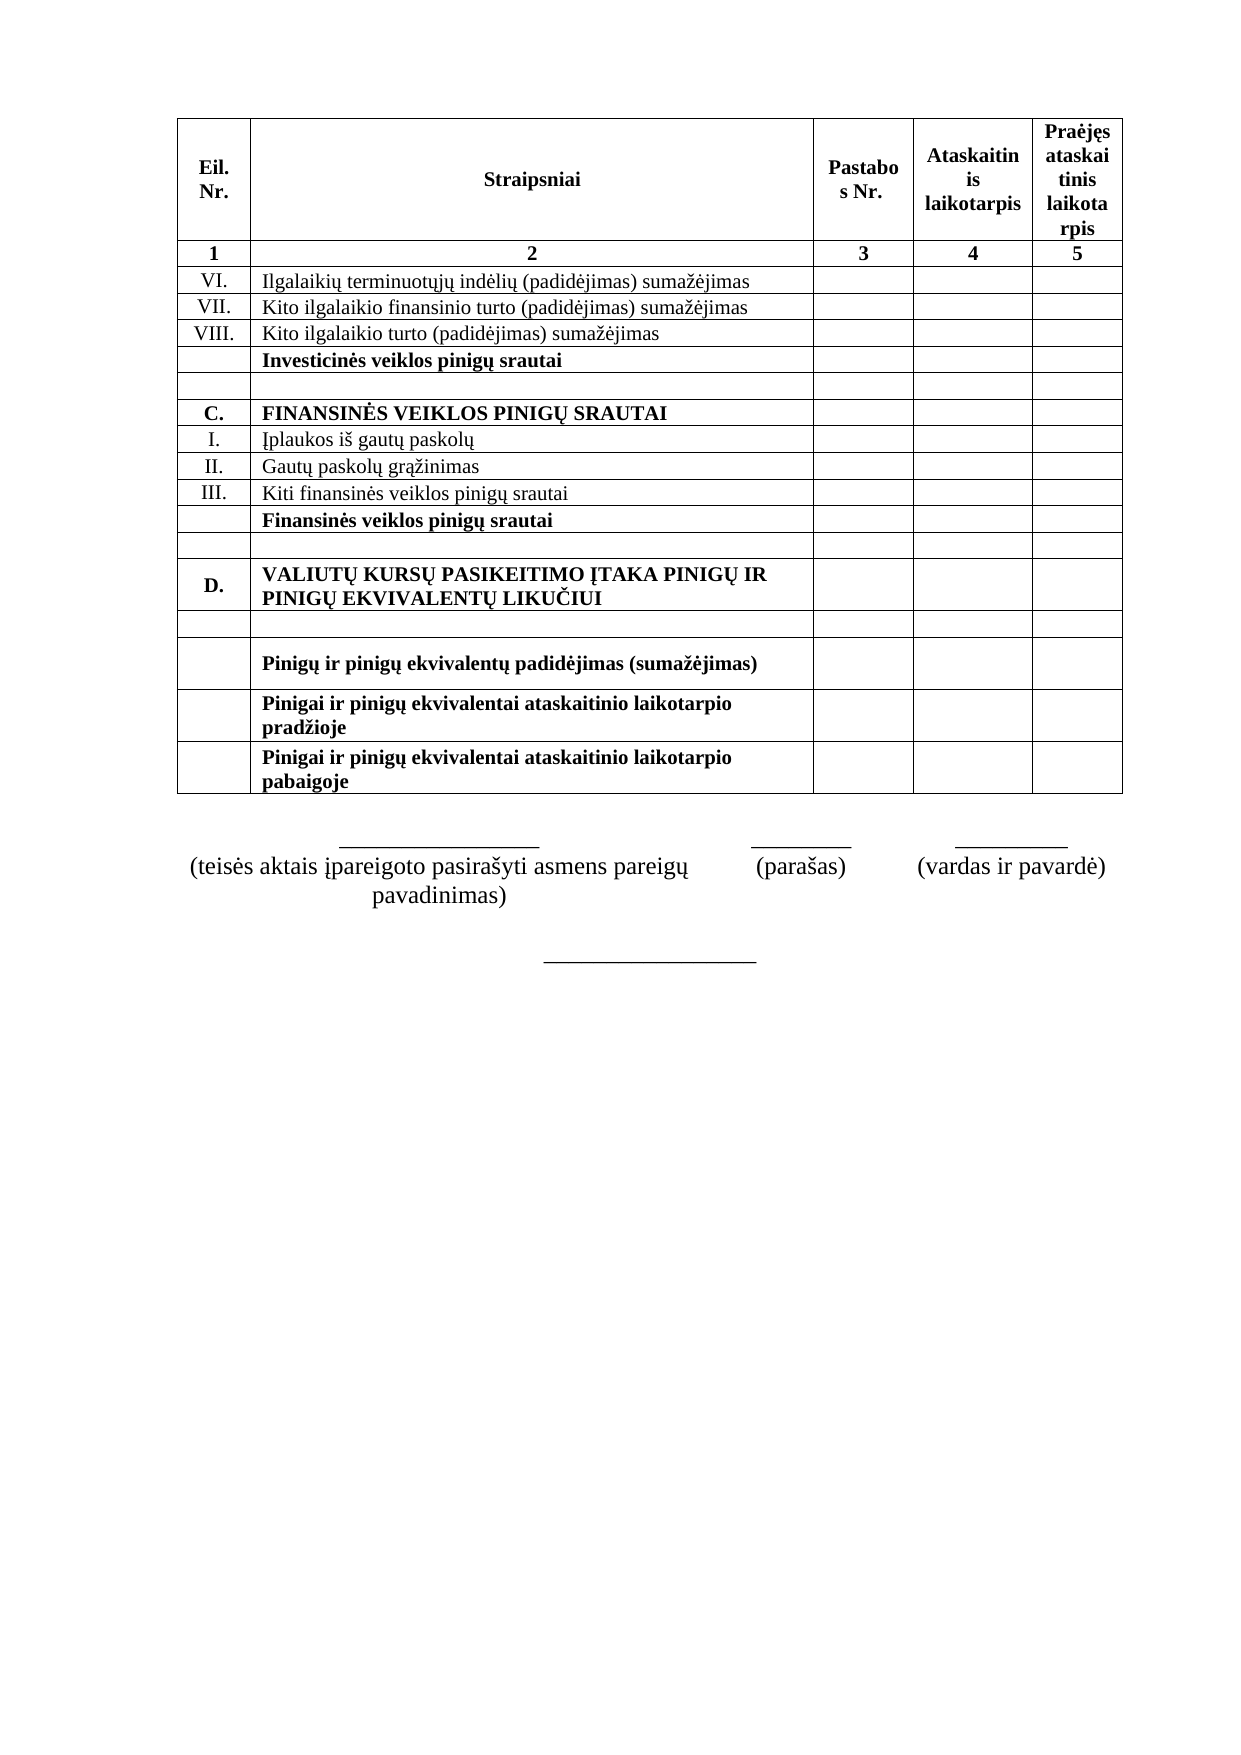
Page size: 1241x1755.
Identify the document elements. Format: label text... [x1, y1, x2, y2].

table_cell [914, 320, 1032, 346]
table_cell [1033, 533, 1122, 558]
table_cell [251, 533, 813, 558]
table_cell [914, 742, 1032, 793]
table_cell 1 [178, 241, 250, 266]
table_cell [1033, 638, 1122, 689]
table_cell [1033, 373, 1122, 399]
table_header Pastabos Nr. [814, 119, 913, 239]
table_cell III. [178, 480, 250, 505]
table_cell Pinigai ir pinigų ekvivalentai ataskaitinio laikotarpio pabaigoje [251, 742, 813, 793]
table_cell [814, 294, 913, 319]
table_cell Kito ilgalaikio turto (padidėjimas) sumažėjimas [251, 320, 813, 346]
table_cell [914, 506, 1032, 532]
table_cell Pinigų ir pinigų ekvivalentų padidėjimas (sumažėjimas) [251, 638, 813, 689]
table_cell [1033, 690, 1122, 741]
table_cell [814, 480, 913, 505]
table_cell [1033, 320, 1122, 346]
table_cell [1033, 400, 1122, 425]
table_cell [814, 611, 913, 637]
table_cell Gautų paskolų grąžinimas [251, 453, 813, 478]
table_cell D. [178, 559, 250, 610]
table_header ________________ (teisės aktais įpareigoto pasirašyti asmens pareigų pavadinimas) [177, 823, 701, 909]
table_cell [814, 690, 913, 741]
table_cell Ilgalaikių terminuotųjų indėlių (padidėjimas) sumažėjimas [251, 267, 813, 293]
table_cell [178, 506, 250, 532]
table_cell [814, 400, 913, 425]
table_cell [1033, 294, 1122, 319]
table_cell [814, 453, 913, 478]
table_header Ataskaitinis laikotarpis [914, 119, 1032, 239]
table_cell [1033, 453, 1122, 478]
table_cell [251, 611, 813, 637]
table_cell [914, 690, 1032, 741]
table_cell Pinigai ir pinigų ekvivalentai ataskaitinio laikotarpio pradžioje [251, 690, 813, 741]
table_cell [914, 559, 1032, 610]
table_header Eil. Nr. [178, 119, 250, 239]
table_cell Kito ilgalaikio finansinio turto (padidėjimas) sumažėjimas [251, 294, 813, 319]
table_cell [1033, 267, 1122, 293]
table_cell [178, 742, 250, 793]
table_cell [178, 533, 250, 558]
table_cell [1033, 506, 1122, 532]
table_cell Finansinės veiklos pinigų srautai [251, 506, 813, 532]
table_cell 5 [1033, 241, 1122, 266]
table_cell VI. [178, 267, 250, 293]
table_cell [814, 426, 913, 452]
table_cell [178, 373, 250, 399]
table_cell [914, 267, 1032, 293]
table_cell 2 [251, 241, 813, 266]
table_header _________ (vardas ir pavardė) [901, 823, 1122, 909]
table_cell [178, 638, 250, 689]
table_cell [914, 373, 1032, 399]
table_cell [178, 347, 250, 372]
table_cell [914, 347, 1032, 372]
table_cell [814, 347, 913, 372]
table_cell VALIUTŲ KURSŲ PASIKEITIMO ĮTAKA PINIGŲ IR PINIGŲ EKVIVALENTŲ LIKUČIUI [251, 559, 813, 610]
table_cell II. [178, 453, 250, 478]
table_cell [914, 400, 1032, 425]
table_header ________ (parašas) [701, 823, 901, 909]
table_cell 4 [914, 241, 1032, 266]
table_cell 3 [814, 241, 913, 266]
table_cell [914, 611, 1032, 637]
table_cell [1033, 559, 1122, 610]
table_cell [1033, 742, 1122, 793]
table_cell [814, 320, 913, 346]
table_cell VII. [178, 294, 250, 319]
table_cell [1033, 611, 1122, 637]
table_cell I. [178, 426, 250, 452]
table_cell [178, 690, 250, 741]
table_cell [178, 611, 250, 637]
text _________________ [177, 937, 1122, 966]
table_cell [914, 480, 1032, 505]
table_cell [914, 533, 1032, 558]
table_cell FINANSINĖS VEIKLOS PINIGŲ SRAUTAI [251, 400, 813, 425]
table_cell Kiti finansinės veiklos pinigų srautai [251, 480, 813, 505]
table_cell VIII. [178, 320, 250, 346]
table_cell [814, 506, 913, 532]
table_cell [814, 742, 913, 793]
table_cell [814, 373, 913, 399]
table_header Praėjęs ataskaitinis laikotarpis [1033, 119, 1122, 239]
table_header Straipsniai [251, 119, 813, 239]
table_cell Investicinės veiklos pinigų srautai [251, 347, 813, 372]
table_cell [914, 426, 1032, 452]
table_cell [914, 638, 1032, 689]
table_cell [814, 559, 913, 610]
table_cell [814, 638, 913, 689]
table_cell [251, 373, 813, 399]
table_cell [1033, 347, 1122, 372]
table_cell [814, 533, 913, 558]
table_cell C. [178, 400, 250, 425]
table_cell [914, 294, 1032, 319]
table_cell [814, 267, 913, 293]
table_cell [1033, 426, 1122, 452]
table_cell [914, 453, 1032, 478]
table_cell [1033, 480, 1122, 505]
table_cell Įplaukos iš gautų paskolų [251, 426, 813, 452]
